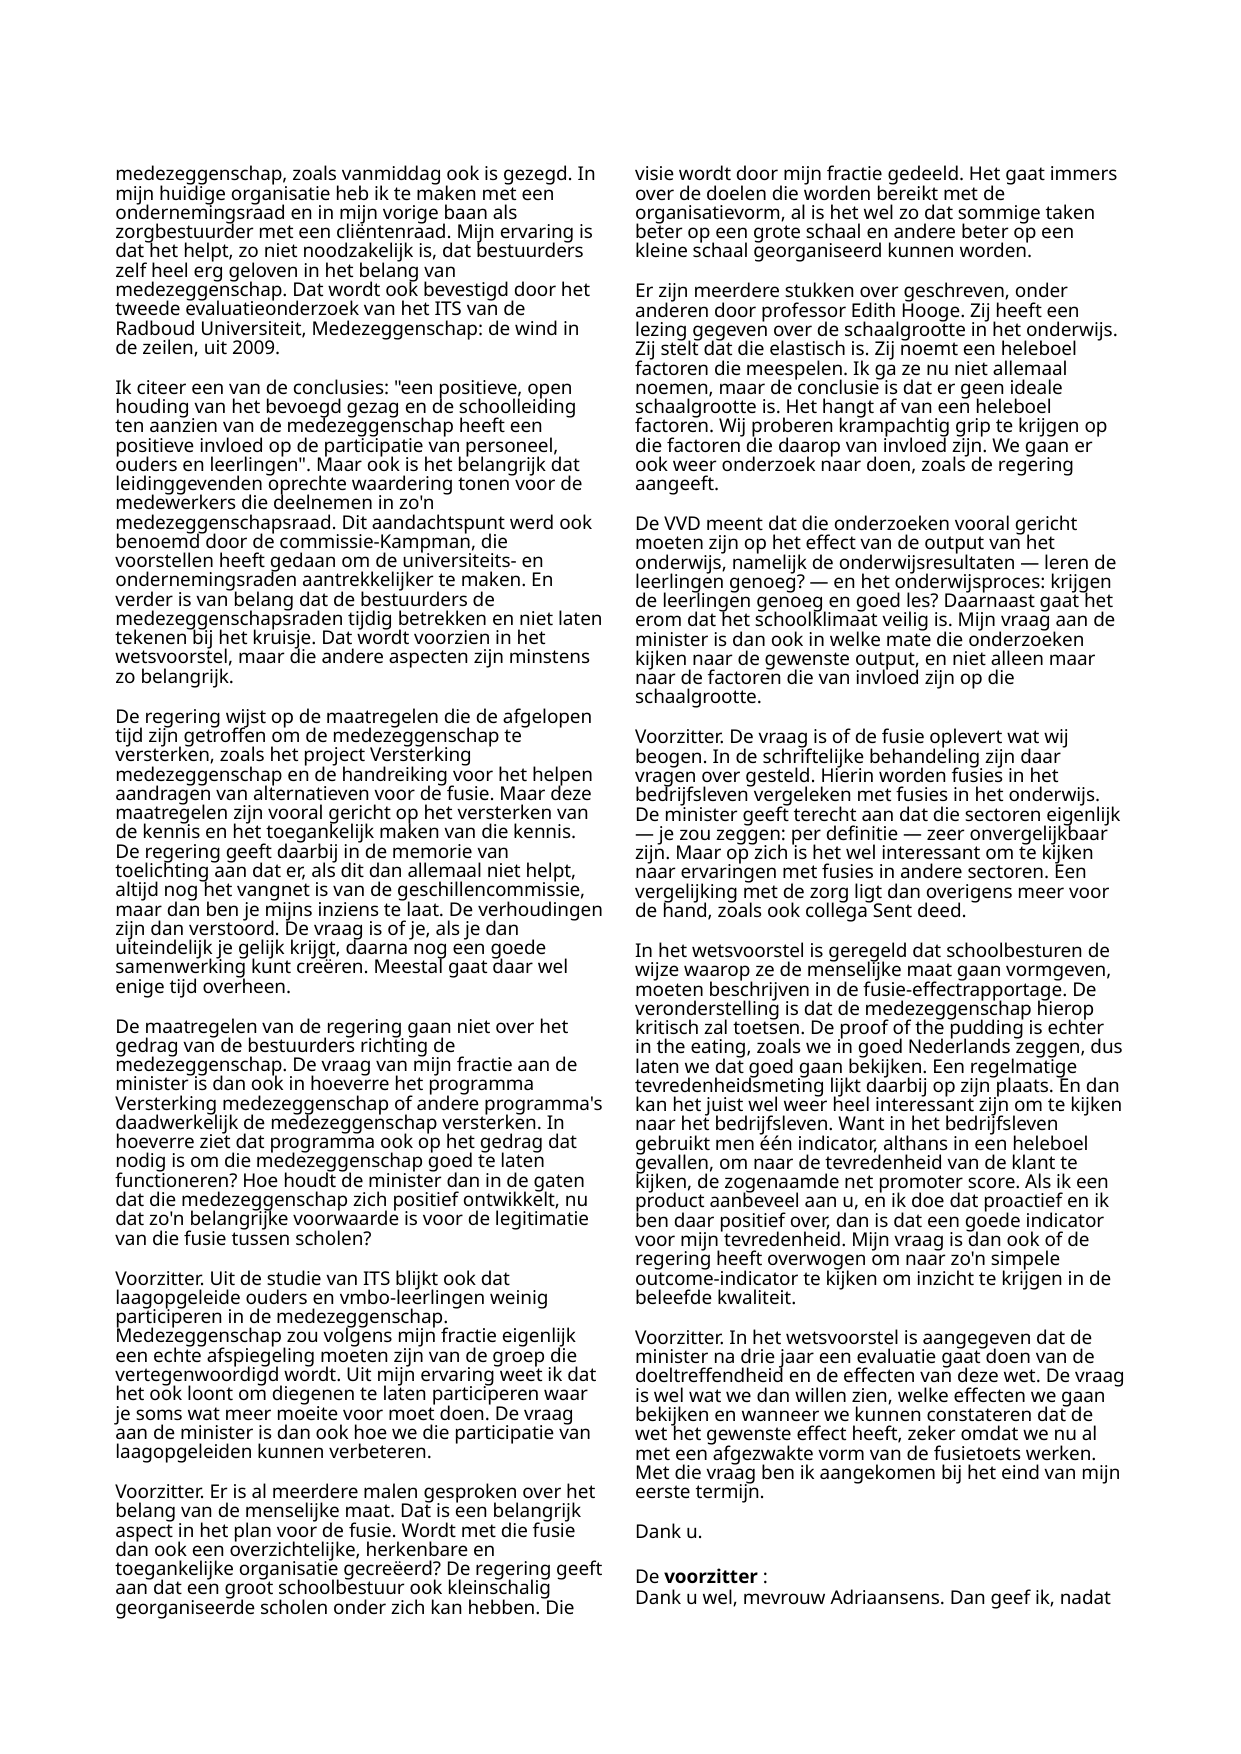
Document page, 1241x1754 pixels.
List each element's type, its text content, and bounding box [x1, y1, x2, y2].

text visie wordt door mijn fractie gedeeld. Het gaat immers over de doelen die worden bereikt met de organisatievorm, al is het wel zo dat sommige taken beter op een grote schaal en andere beter op een kleine schaal georganiseerd kunnen worden. [635, 165, 1125, 262]
text Er zijn meerdere stukken over geschreven, onder anderen door professor Edith Hooge. Zij heeft een lezing gegeven over de schaalgrootte in het onderwijs. Zij stelt dat die elastisch is. Zij noemt een heleboel factoren die meespelen. Ik ga ze nu niet allemaal noemen, maar de conclusie is dat er geen ideale schaalgrootte is. Het hangt af van een heleboel factoren. Wij proberen krampachtig grip te krijgen op die factoren die daarop van invloed zijn. We gaan er ook weer onderzoek naar doen, zoals de regering aangeeft. [635, 282, 1125, 494]
text Dank u wel, mevrouw Adriaansens. Dan geef ik, nadat [635, 1589, 1125, 1608]
text Dank u. [635, 1523, 1125, 1542]
text De regering wijst op de maatregelen die de afgelopen tijd zijn getroffen om de medezeggenschap te versterken, zoals het project Versterking medezeggenschap en de handreiking voor het helpen aandragen van alternatieven voor de fusie. Maar deze maatregelen zijn vooral gericht op het versterken van de kennis en het toegankelijk maken van die kennis. De regering geeft daarbij in de memorie van toelichting aan dat er, als dit dan allemaal niet helpt, altijd nog het vangnet is van de geschillencommissie, maar dan ben je mijns inziens te laat. De verhoudingen zijn dan verstoord. De vraag is of je, als je dan uiteindelijk je gelijk krijgt, daarna nog een goede samenwerking kunt creëren. Meestal gaat daar wel enige tijd overheen. [115, 708, 605, 997]
text medezeggenschap, zoals vanmiddag ook is gezegd. In mijn huidige organisatie heb ik te maken met een ondernemingsraad en in mijn vorige baan als zorgbestuurder met een cliëntenraad. Mijn ervaring is dat het helpt, zo niet noodzakelijk is, dat bestuurders zelf heel erg geloven in het belang van medezeggenschap. Dat wordt ook bevestigd door het tweede evaluatieonderzoek van het ITS van de Radboud Universiteit, Medezeggenschap: de wind in de zeilen, uit 2009. [115, 165, 605, 358]
text De VVD meent dat die onderzoeken vooral gericht moeten zijn op het effect van de output van het onderwijs, namelijk de onderwijsresultaten — leren de leerlingen genoeg? — en het onderwijsproces: krijgen de leerlingen genoeg en goed les? Daarnaast gaat het erom dat het schoolklimaat veilig is. Mijn vraag aan de minister is dan ook in welke mate die onderzoeken kijken naar de gewenste output, en niet alleen maar naar de factoren die van invloed zijn op die schaalgrootte. [635, 515, 1125, 708]
text Voorzitter. In het wetsvoorstel is aangegeven dat de minister na drie jaar een evaluatie gaat doen van de doeltreffendheid en de effecten van deze wet. De vraag is wel wat we dan willen zien, welke effecten we gaan bekijken en wanneer we kunnen constateren dat de wet het gewenste effect heeft, zeker omdat we nu al met een afgezwakte vorm van de fusietoets werken. Met die vraag ben ik aangekomen bij het eind van mijn eerste termijn. [635, 1329, 1125, 1502]
text In het wetsvoorstel is geregeld dat schoolbesturen de wijze waarop ze de menselijke maat gaan vormgeven, moeten beschrijven in de fusie-effectrapportage. De veronderstelling is dat de medezeggenschap hierop kritisch zal toetsen. De proof of the pudding is echter in the eating, zoals we in goed Nederlands zeggen, dus laten we dat goed gaan bekijken. Een regelmatige tevredenheidsmeting lijkt daarbij op zijn plaats. En dan kan het juist wel weer heel interessant zijn om te kijken naar het bedrijfsleven. Want in het bedrijfsleven gebruikt men één indicator, althans in een heleboel gevallen, om naar de tevredenheid van de klant te kijken, de zogenaamde net promoter score. Als ik een product aanbeveel aan u, en ik doe dat proactief en ik ben daar positief over, dan is dat een goede indicator voor mijn tevredenheid. Mijn vraag is dan ook of de regering heeft overwogen om naar zo'n simpele outcome-indicator te kijken om inzicht te krijgen in de beleefde kwaliteit. [635, 942, 1125, 1308]
text Voorzitter. Uit de studie van ITS blijkt ook dat laagopgeleide ouders en vmbo-leerlingen weinig participeren in de medezeggenschap. Medezeggenschap zou volgens mijn fractie eigenlijk een echte afspiegeling moeten zijn van de groep die vertegenwoordigd wordt. Uit mijn ervaring weet ik dat het ook loont om diegenen te laten participeren waar je soms wat meer moeite voor moet doen. De vraag aan de minister is dan ook hoe we die participatie van laagopgeleiden kunnen verbeteren. [115, 1269, 605, 1462]
text Voorzitter. Er is al meerdere malen gesproken over het belang van de menselijke maat. Dat is een belangrijk aspect in het plan voor de fusie. Wordt met die fusie dan ook een overzichtelijke, herkenbare en toegankelijke organisatie gecreëerd? De regering geeft aan dat een groot schoolbestuur ook kleinschalig georganiseerde scholen onder zich kan hebben. Die [115, 1483, 605, 1618]
text Voorzitter. De vraag is of de fusie oplevert wat wij beogen. In de schriftelijke behandeling zijn daar vragen over gesteld. Hierin worden fusies in het bedrijfsleven vergeleken met fusies in het onderwijs. De minister geeft terecht aan dat die sectoren eigenlijk — je zou zeggen: per definitie — zeer onvergelijkbaar zijn. Maar op zich is het wel interessant om te kijken naar ervaringen met fusies in andere sectoren. Een vergelijking met de zorg ligt dan overigens meer voor de hand, zoals ook collega Sent deed. [635, 728, 1125, 921]
text Ik citeer een van de conclusies: "een positieve, open houding van het bevoegd gezag en de schoolleiding ten aanzien van de medezeggenschap heeft een positieve invloed op de participatie van personeel, ouders en leerlingen". Maar ook is het belangrijk dat leidinggevenden oprechte waardering tonen voor de medewerkers die deelnemen in zo'n medezeggenschapsraad. Dit aandachtspunt werd ook benoemd door de commissie-Kampman, die voorstellen heeft gedaan om de universiteits- en ondernemingsraden aantrekkelijker te maken. En verder is van belang dat de bestuurders de medezeggenschapsraden tijdig betrekken en niet laten tekenen bij het kruisje. Dat wordt voorzien in het wetsvoorstel, maar die andere aspecten zijn minstens zo belangrijk. [115, 379, 605, 687]
text De maatregelen van de regering gaan niet over het gedrag van de bestuurders richting de medezeggenschap. De vraag van mijn fractie aan de minister is dan ook in hoeverre het programma Versterking medezeggenschap of andere programma's daadwerkelijk de medezeggenschap versterken. In hoeverre ziet dat programma ook op het gedrag dat nodig is om die medezeggenschap goed te laten functioneren? Hoe houdt de minister dan in de gaten dat die medezeggenschap zich positief ontwikkelt, nu dat zo'n belangrijke voorwaarde is voor de legitimatie van die fusie tussen scholen? [115, 1018, 605, 1249]
text De voorzitter : [635, 1563, 1125, 1589]
